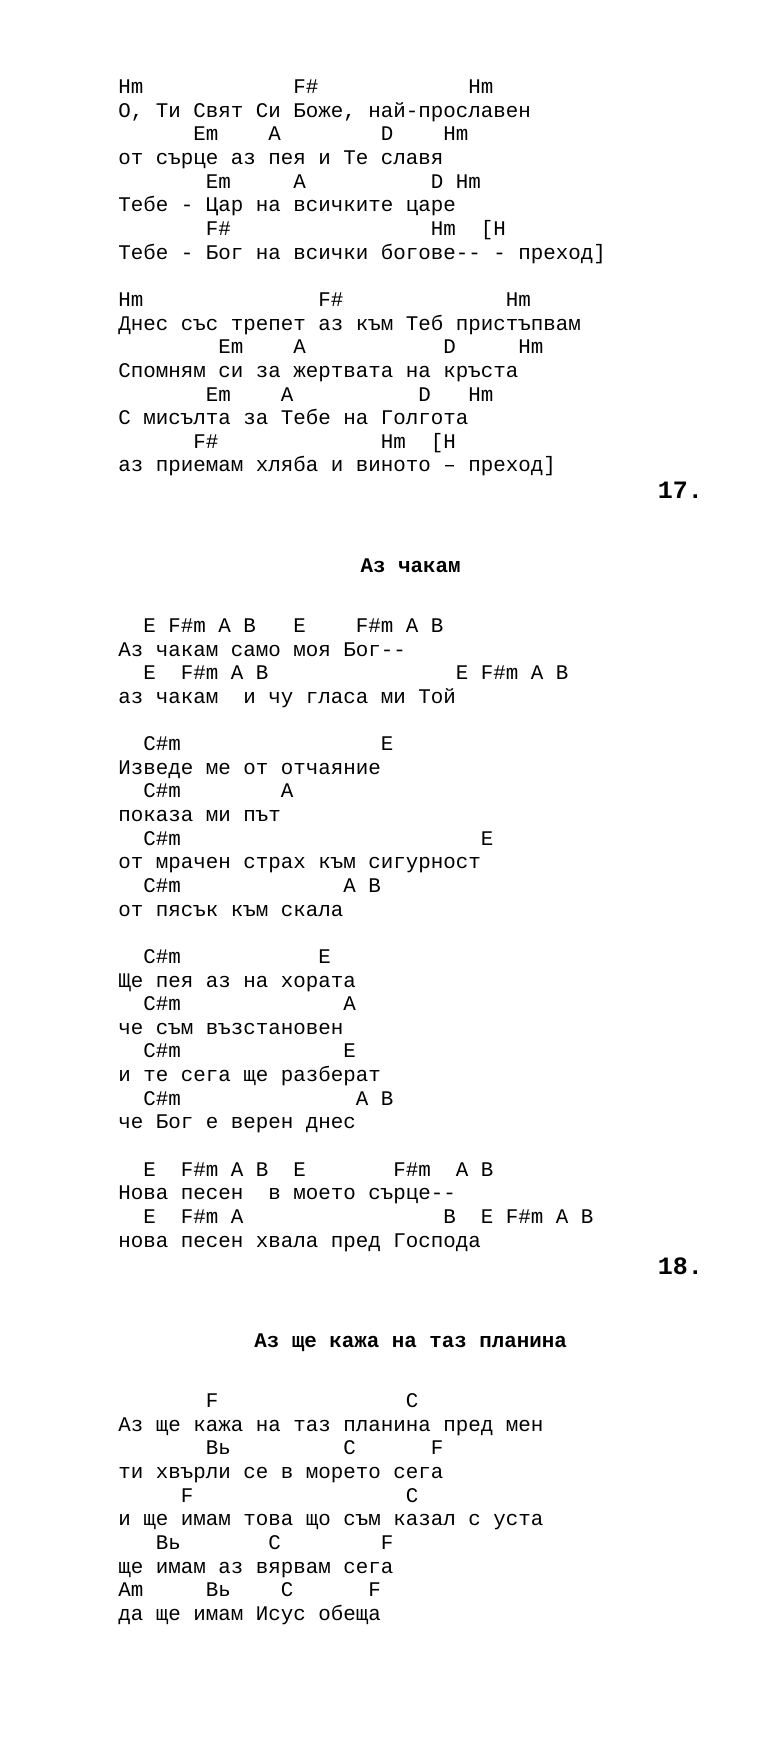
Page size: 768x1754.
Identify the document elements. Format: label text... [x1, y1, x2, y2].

text C#m A B [118, 875, 702, 899]
text C#m A [118, 993, 702, 1017]
text ще имам аз вярвам сега [118, 1556, 702, 1579]
text и ще имам това що съм казал с уста [118, 1508, 702, 1532]
text E F#m A B E F#m A B [118, 662, 702, 686]
text Em A D Hm [118, 123, 702, 147]
text Bь C F [118, 1532, 702, 1556]
text Нова песен в моето сърце-- [118, 1182, 702, 1206]
text E F#m A B E F#m A B [118, 1206, 702, 1230]
text Изведе ме от отчаяние [118, 757, 702, 780]
text Тебе - Бог на всички богове-- - преход] [118, 242, 702, 265]
text Hm F# Hm [118, 76, 702, 100]
text и те сега ще разберат [118, 1064, 702, 1088]
text Днес със трепет аз към Теб пристъпвам [118, 313, 702, 336]
text Аз чакам само моя Бог-- [118, 638, 702, 662]
text че съм възстановен [118, 1017, 702, 1041]
text Bь C F [118, 1437, 702, 1461]
text О, Ти Свят Си Боже, най-прославен [118, 100, 702, 123]
text C#m A [118, 780, 702, 804]
text Em A D Hm [118, 336, 702, 360]
subtitle Аз ще кажа на таз планина [118, 1330, 702, 1354]
text аз чакам и чу гласа ми Той [118, 686, 702, 709]
text от пясък към скала [118, 899, 702, 922]
text C#m A B [118, 1088, 702, 1111]
text C#m E [118, 828, 702, 851]
text Hm F# Hm [118, 289, 702, 313]
text от сърце аз пея и Те славя [118, 147, 702, 171]
text C#m E [118, 1041, 702, 1064]
text C#m E [118, 733, 702, 757]
text да ще имам Исус обеща [118, 1603, 702, 1627]
text Аз ще кажа на таз планина пред мен [118, 1414, 702, 1437]
text F# Hm [H [118, 431, 702, 454]
text F# Hm [H [118, 218, 702, 242]
text от мрачен страх към сигурност [118, 851, 702, 875]
text показа ми път [118, 804, 702, 828]
text Спомням си за жертвата на кръста [118, 360, 702, 383]
text Am Bь C F [118, 1579, 702, 1603]
text C#m E [118, 946, 702, 969]
text С мисълта за Тебе на Голгота [118, 407, 702, 431]
text E F#m A B E F#m A B [118, 1159, 702, 1182]
text F C [118, 1485, 702, 1508]
text ти хвърли се в морето сега [118, 1461, 702, 1485]
subtitle Аз чакам [118, 555, 702, 579]
text че Бог е верен днес [118, 1111, 702, 1135]
text E F#m A B E F#m A B [118, 615, 702, 638]
text Тебе - Цар на всичките царе [118, 194, 702, 218]
text аз приемам хляба и виното – преход] [118, 454, 702, 478]
text Em A D Hm [118, 171, 702, 194]
text F C [118, 1390, 702, 1414]
text нова песен хвала пред Господа [118, 1230, 702, 1253]
text Ще пея аз на хората [118, 969, 702, 993]
text Em A D Hm [118, 383, 702, 407]
